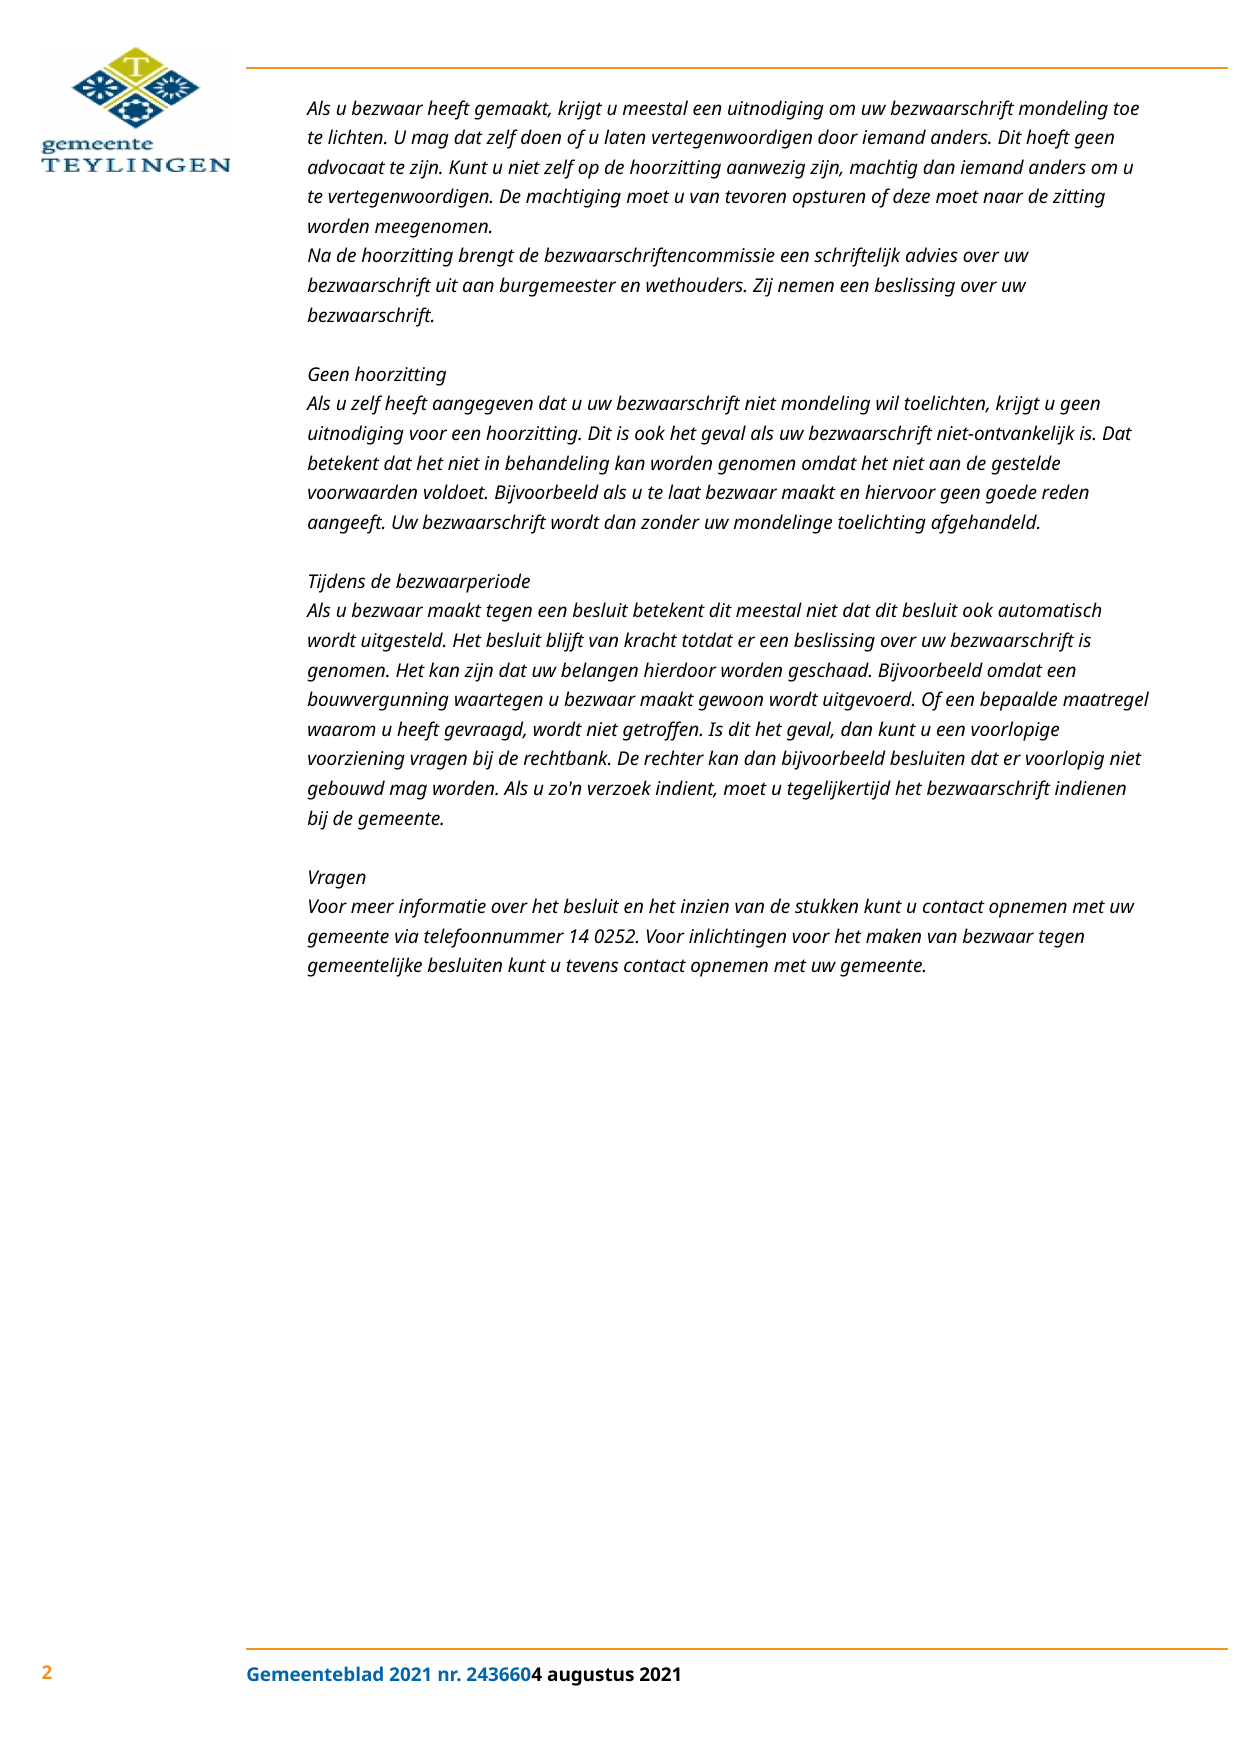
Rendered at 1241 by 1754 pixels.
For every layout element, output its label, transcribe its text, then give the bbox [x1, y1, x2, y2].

list Als u bezwaar heeft gemaakt, krijgt u meestal een uitnodiging om uw bezwaarschrift mondeling toe te lichten. U mag dat zelf doen of u laten vertegenwoordigen door iemand anders. Dit hoeft geen advocaat te zijn. Kunt u niet zelf op de hoorzitting aanwezig zijn, machtig dan iemand anders om u te vertegenwoordigen. De machtiging moet u van tevoren opsturen of deze moet naar de zitting worden meegenomen. [248, 95, 1152, 239]
list Als u zelf heeft aangegeven dat u uw bezwaarschrift niet mondeling wil toelichten, krijgt u geen uitnodiging voor een hoorzitting. Dit is ook het geval als uw bezwaarschrift niet-ontvankelijk is. Dat betekent dat het niet in behandeling kan worden genomen omdat het niet aan de gestelde voorwaarden voldoet. Bijvoorbeeld als u te laat bezwaar maakt en hiervoor geen goede reden aangeeft. Uw bezwaarschrift wordt dan zonder uw mondelinge toelichting afgehandeld. [248, 391, 1152, 535]
list Na de hoorzitting brengt de bezwaarschriftencommissie een schriftelijk advies over uw bezwaarschrift uit aan burgemeester en wethouders. Zij nemen een beslissing over uw bezwaarschrift. [248, 243, 1152, 328]
list Tijdens de bezwaarperiode [248, 568, 1152, 594]
list Voor meer informatie over het besluit en het inzien van de stukken kunt u contact opnemen met uw gemeente via telefoonnummer 14 0252. Voor inlichtingen voor het maken van bezwaar tegen gemeentelijke besluiten kunt u tevens contact opnemen met uw gemeente. [248, 893, 1152, 978]
list Vragen [248, 864, 1152, 890]
picture [41, 47, 231, 172]
list Geen hoorzitting [248, 361, 1152, 387]
list Als u bezwaar maakt tegen een besluit betekent dit meestal niet dat dit besluit ook automatisch wordt uitgesteld. Het besluit blijft van kracht totdat er een beslissing over uw bezwaarschrift is genomen. Het kan zijn dat uw belangen hierdoor worden geschaad. Bijvoorbeeld omdat een bouwvergunning waartegen u bezwaar maakt gewoon wordt uitgevoerd. Of een bepaalde maatregel waarom u heeft gevraagd, wordt niet getroffen. Is dit het geval, dan kunt u een voorlopige voorziening vragen bij de rechtbank. De rechter kan dan bijvoorbeeld besluiten dat er voorlopig niet gebouwd mag worden. Als u zo'n verzoek indient, moet u tegelijkertijd het bezwaarschrift indienen bij de gemeente. [248, 598, 1152, 831]
